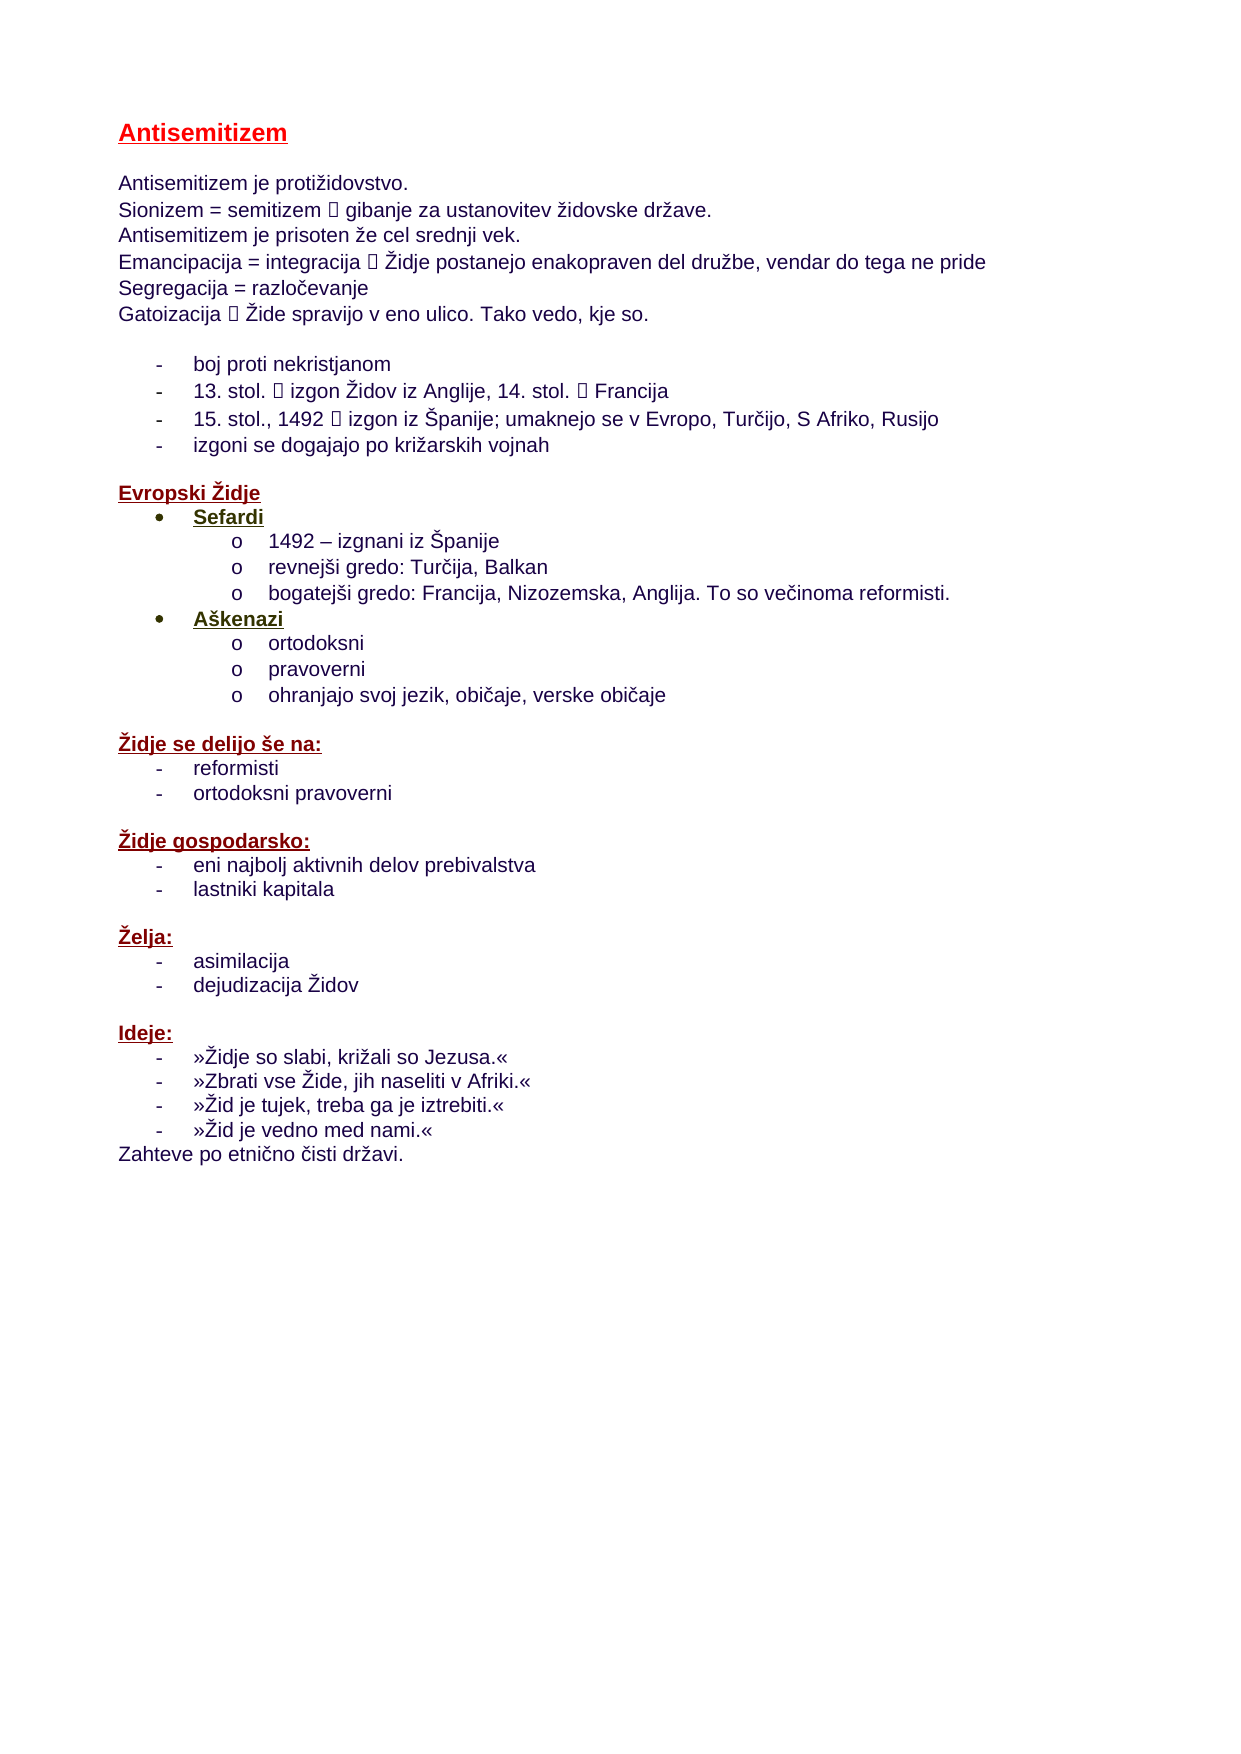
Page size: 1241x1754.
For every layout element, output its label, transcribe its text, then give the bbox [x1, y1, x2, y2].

text Emancipacija = integracija  Židje postanejo enakopraven del družbe, vendar do tega ne pride [118, 247, 1122, 276]
list reformisti [156, 756, 1122, 780]
list Aškenazi [156, 607, 1122, 631]
list asimilacija [156, 949, 1122, 973]
text Sionizem = semitizem  gibanje za ustanovitev židovske države. [118, 195, 1122, 223]
text Židje se delijo še na: [118, 732, 1122, 756]
list ohranjajo svoj jezik, običaje, verske običaje [231, 682, 1122, 708]
text Želja: [118, 925, 1122, 949]
list 1492 – izgnani iz Španije [231, 529, 1122, 555]
list pravoverni [231, 657, 1122, 682]
list »Zbrati vse Žide, jih naseliti v Afriki.« [156, 1069, 1122, 1093]
text Ideje: [118, 1021, 1122, 1045]
text Antisemitizem je prisoten že cel srednji vek. [118, 223, 1122, 247]
text Evropski Židje [118, 481, 1122, 505]
list boj proti nekristjanom [156, 352, 1122, 376]
list ortodoksni [231, 631, 1122, 657]
list revnejši gredo: Turčija, Balkan [231, 555, 1122, 581]
text Židje gospodarsko: [118, 828, 1122, 852]
list »Žid je vedno med nami.« [156, 1117, 1122, 1142]
list ortodoksni pravoverni [156, 780, 1122, 804]
list 13. stol.  izgon Židov iz Anglije, 14. stol.  Francija [156, 376, 1122, 404]
text Antisemitizem [118, 118, 1122, 147]
list bogatejši gredo: Francija, Nizozemska, Anglija. To so večinoma reformisti. [231, 581, 1122, 607]
text Zahteve po etnično čisti državi. [118, 1142, 1122, 1166]
list eni najbolj aktivnih delov prebivalstva [156, 852, 1122, 877]
list dejudizacija Židov [156, 973, 1122, 997]
list 15. stol., 1492  izgon iz Španije; umaknejo se v Evropo, Turčijo, S Afriko, Rusijo [156, 404, 1122, 433]
text Gatoizacija  Žide spravijo v eno ulico. Tako vedo, kje so. [118, 299, 1122, 328]
list Sefardi [156, 505, 1122, 529]
list »Židje so slabi, križali so Jezusa.« [156, 1045, 1122, 1069]
list izgoni se dogajajo po križarskih vojnah [156, 433, 1122, 457]
list »Žid je tujek, treba ga je iztrebiti.« [156, 1093, 1122, 1117]
text Segregacija = razločevanje [118, 276, 1122, 299]
list lastniki kapitala [156, 877, 1122, 901]
text Antisemitizem je protižidovstvo. [118, 171, 1122, 195]
